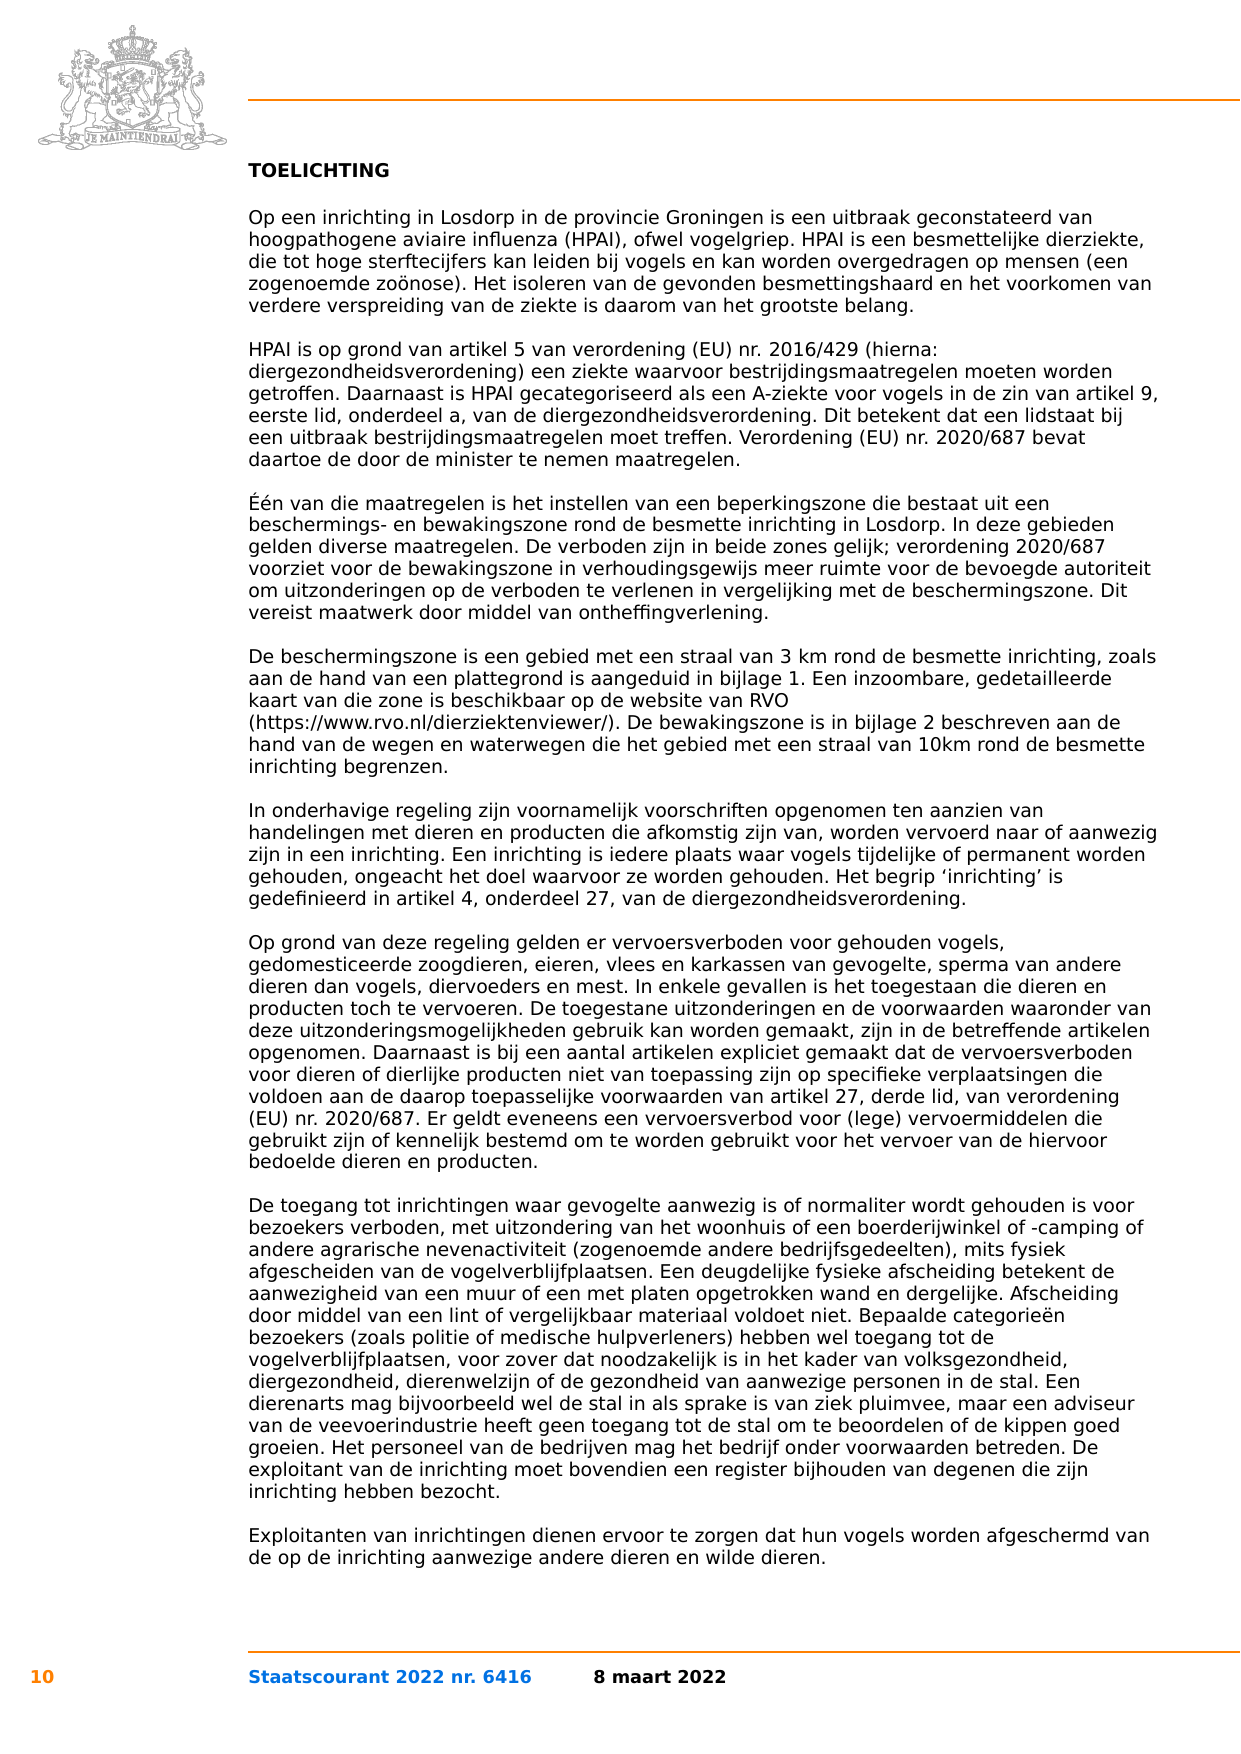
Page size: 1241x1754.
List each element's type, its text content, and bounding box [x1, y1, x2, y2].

subtitle TOELICHTING [248, 160, 1163, 182]
picture [38, 25, 227, 150]
text Exploitanten van inrichtingen dienen ervoor te zorgen dat hun vogels worden afgeschermd van de op de inrichting aanwezige andere dieren en wilde dieren. [248, 1525, 1163, 1569]
text HPAI is op grond van artikel 5 van verordening (EU) nr. 2016/429 (hierna: diergezondheidsverordening) een ziekte waarvoor bestrijdingsmaatregelen moeten worden getroffen. Daarnaast is HPAI gecategoriseerd als een A-ziekte voor vogels in de zin van artikel 9, eerste lid, onderdeel a, van de diergezondheidsverordening. Dit betekent dat een lidstaat bij een uitbraak bestrijdingsmaatregelen moet treffen. Verordening (EU) nr. 2020/687 bevat daartoe de door de minister te nemen maatregelen. [248, 339, 1163, 471]
text De toegang tot inrichtingen waar gevogelte aanwezig is of normaliter wordt gehouden is voor bezoekers verboden, met uitzondering van het woonhuis of een boerderijwinkel of -camping of andere agrarische nevenactiviteit (zogenoemde andere bedrijfsgedeelten), mits fysiek afgescheiden van de vogelverblijfplaatsen. Een deugdelijke fysieke afscheiding betekent de aanwezigheid van een muur of een met platen opgetrokken wand en dergelijke. Afscheiding door middel van een lint of vergelijkbaar materiaal voldoet niet. Bepaalde categorieën bezoekers (zoals politie of medische hulpverleners) hebben wel toegang tot de vogelverblijfplaatsen, voor zover dat noodzakelijk is in het kader van volksgezondheid, diergezondheid, dierenwelzijn of de gezondheid van aanwezige personen in de stal. Een dierenarts mag bijvoorbeeld wel de stal in als sprake is van ziek pluimvee, maar een adviseur van de veevoerindustrie heeft geen toegang tot de stal om te beoordelen of de kippen goed groeien. Het personeel van de bedrijven mag het bedrijf onder voorwaarden betreden. De exploitant van de inrichting moet bovendien een register bijhouden van degenen die zijn inrichting hebben bezocht. [248, 1195, 1163, 1503]
text Op een inrichting in Losdorp in de provincie Groningen is een uitbraak geconstateerd van hoogpathogene aviaire influenza (HPAI), ofwel vogelgriep. HPAI is een besmettelijke dierziekte, die tot hoge sterftecijfers kan leiden bij vogels en kan worden overgedragen op mensen (een zogenoemde zoönose). Het isoleren van de gevonden besmettingshaard en het voorkomen van verdere verspreiding van de ziekte is daarom van het grootste belang. [248, 207, 1163, 317]
text Één van die maatregelen is het instellen van een beperkingszone die bestaat uit een beschermings- en bewakingszone rond de besmette inrichting in Losdorp. In deze gebieden gelden diverse maatregelen. De verboden zijn in beide zones gelijk; verordening 2020/687 voorziet voor de bewakingszone in verhoudingsgewijs meer ruimte voor de bevoegde autoriteit om uitzonderingen op de verboden te verlenen in vergelijking met de beschermingszone. Dit vereist maatwerk door middel van ontheffingverlening. [248, 492, 1163, 624]
text Op grond van deze regeling gelden er vervoersverboden voor gehouden vogels, gedomesticeerde zoogdieren, eieren, vlees en karkassen van gevogelte, sperma van andere dieren dan vogels, diervoeders en mest. In enkele gevallen is het toegestaan die dieren en producten toch te vervoeren. De toegestane uitzonderingen en de voorwaarden waaronder van deze uitzonderingsmogelijkheden gebruik kan worden gemaakt, zijn in de betreffende artikelen opgenomen. Daarnaast is bij een aantal artikelen expliciet gemaakt dat de vervoersverboden voor dieren of dierlijke producten niet van toepassing zijn op specifieke verplaatsingen die voldoen aan de daarop toepasselijke voorwaarden van artikel 27, derde lid, van verordening (EU) nr. 2020/687. Er geldt eveneens een vervoersverbod voor (lege) vervoermiddelen die gebruikt zijn of kennelijk bestemd om te worden gebruikt voor het vervoer van de hiervoor bedoelde dieren en producten. [248, 932, 1163, 1173]
text De beschermingszone is een gebied met een straal van 3 km rond de besmette inrichting, zoals aan de hand van een plattegrond is aangeduid in bijlage 1. Een inzoombare, gedetailleerde kaart van die zone is beschikbaar op de website van RVO (https://www.rvo.nl/dierziektenviewer/). De bewakingszone is in bijlage 2 beschreven aan de hand van de wegen en waterwegen die het gebied met een straal van 10km rond de besmette inrichting begrenzen. [248, 646, 1163, 778]
text In onderhavige regeling zijn voornamelijk voorschriften opgenomen ten aanzien van handelingen met dieren en producten die afkomstig zijn van, worden vervoerd naar of aanwezig zijn in een inrichting. Een inrichting is iedere plaats waar vogels tijdelijke of permanent worden gehouden, ongeacht het doel waarvoor ze worden gehouden. Het begrip ‘inrichting’ is gedefinieerd in artikel 4, onderdeel 27, van de diergezondheidsverordening. [248, 800, 1163, 910]
